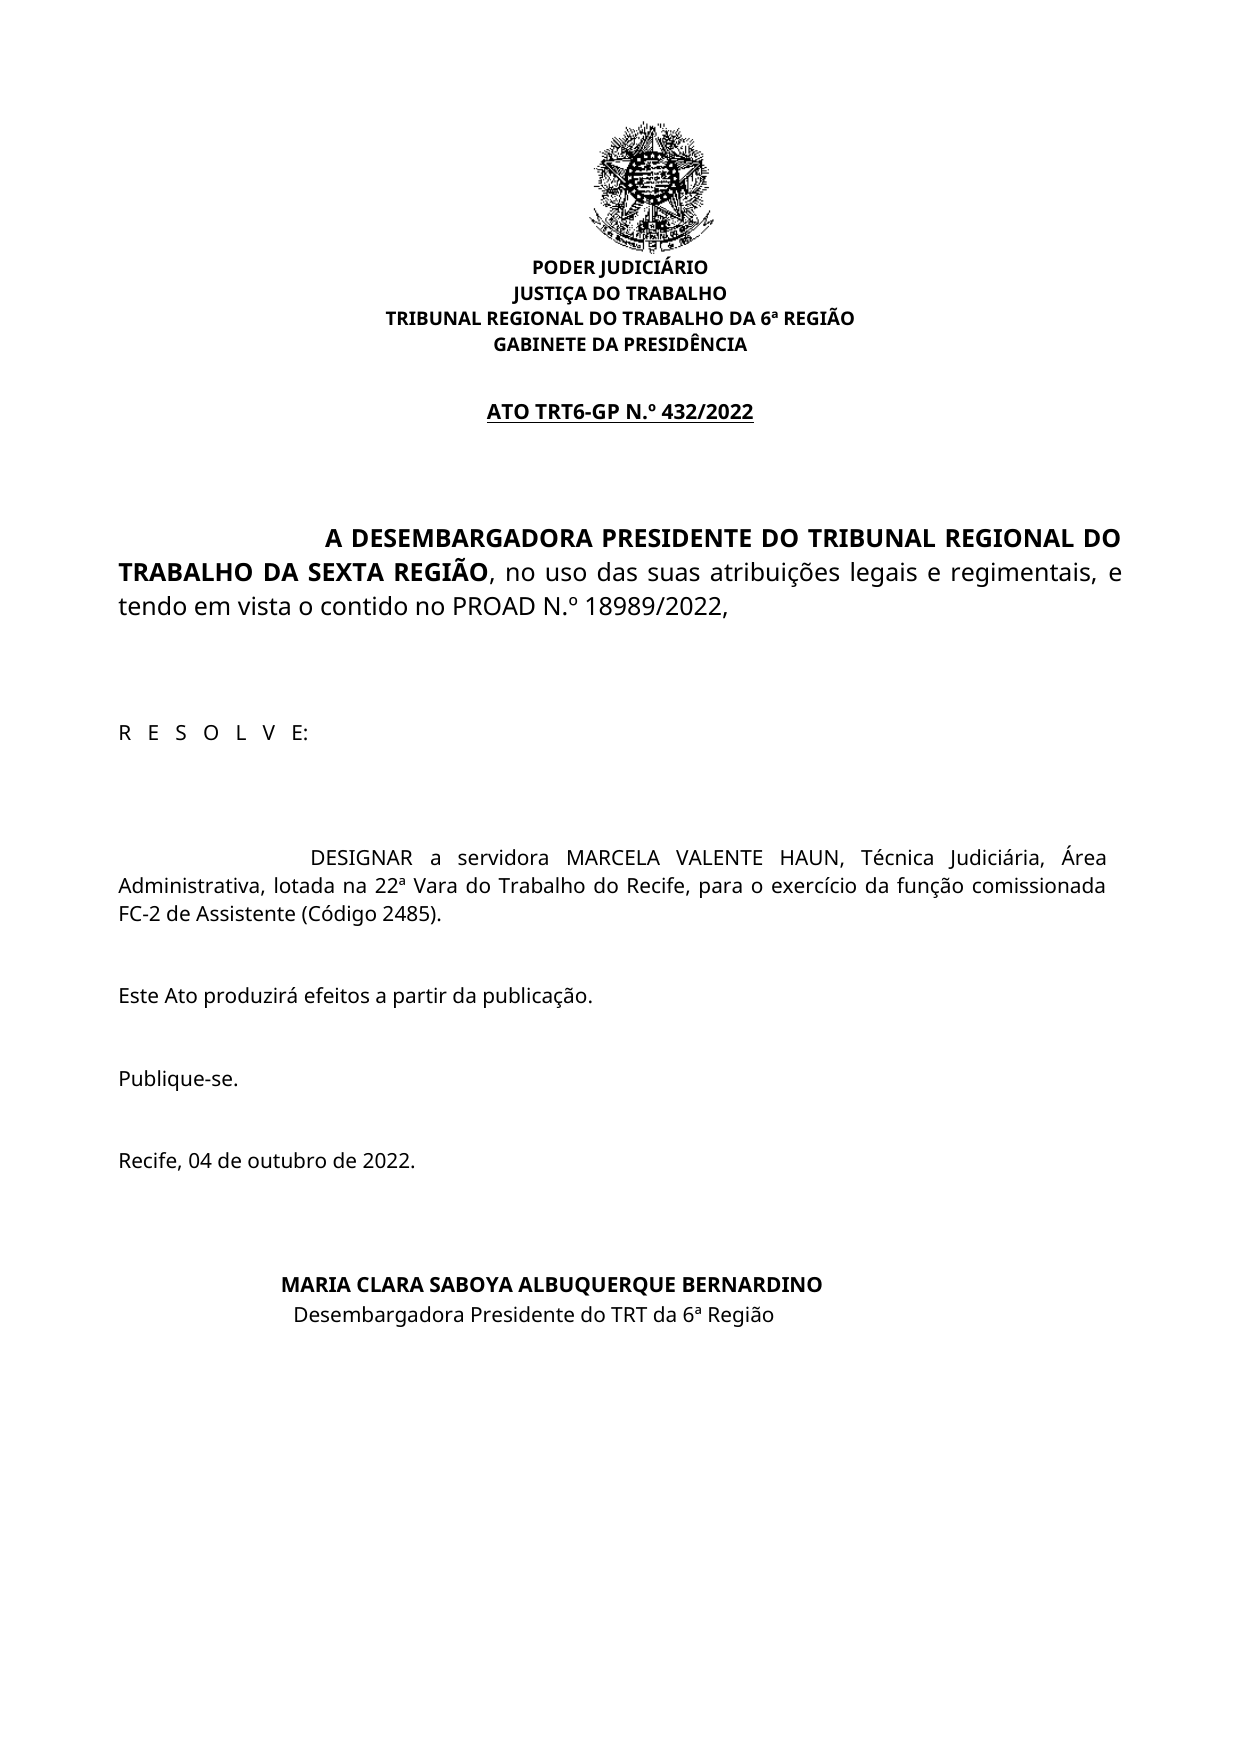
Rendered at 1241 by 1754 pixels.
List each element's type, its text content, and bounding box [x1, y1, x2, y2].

text A DESEMBARGADORA PRESIDENTE DO TRIBUNAL REGIONAL DO TRABALHO DA SEXTA REGIÃO, no uso das suas atribuições legais e regimentais, e tendo em vista o contido no PROAD N.º 18989/2022, [118, 521, 1122, 623]
text TRIBUNAL REGIONAL DO TRABALHO DA 6ª REGIÃO [118, 306, 1122, 331]
text GABINETE DA PRESIDÊNCIA [118, 331, 1122, 357]
text DESIGNAR a servidora MARCELA VALENTE HAUN, Técnica Judiciária, Área Administrativa, lotada na 22ª Vara do Trabalho do Recife, para o exercício da função comissionada FC-2 de Assistente (Código 2485). [118, 842, 1107, 928]
subtitle JUSTIÇA DO TRABALHO [118, 280, 1122, 306]
text ATO TRT6-GP N.º 432/2022 [118, 397, 1122, 426]
text Publique-se. [118, 1064, 1107, 1092]
text Desembargadora Presidente do TRT da 6ª Região [118, 1299, 1107, 1328]
text MARIA CLARA SABOYA ALBUQUERQUE BERNARDINO [118, 1269, 1122, 1299]
text R E S O L V E: [118, 718, 1107, 747]
text PODER JUDICIÁRIO [118, 254, 1122, 280]
text Este Ato produzirá efeitos a partir da publicação. [118, 982, 1107, 1010]
picture [587, 118, 717, 255]
text Recife, 04 de outubro de 2022. [118, 1146, 1107, 1174]
